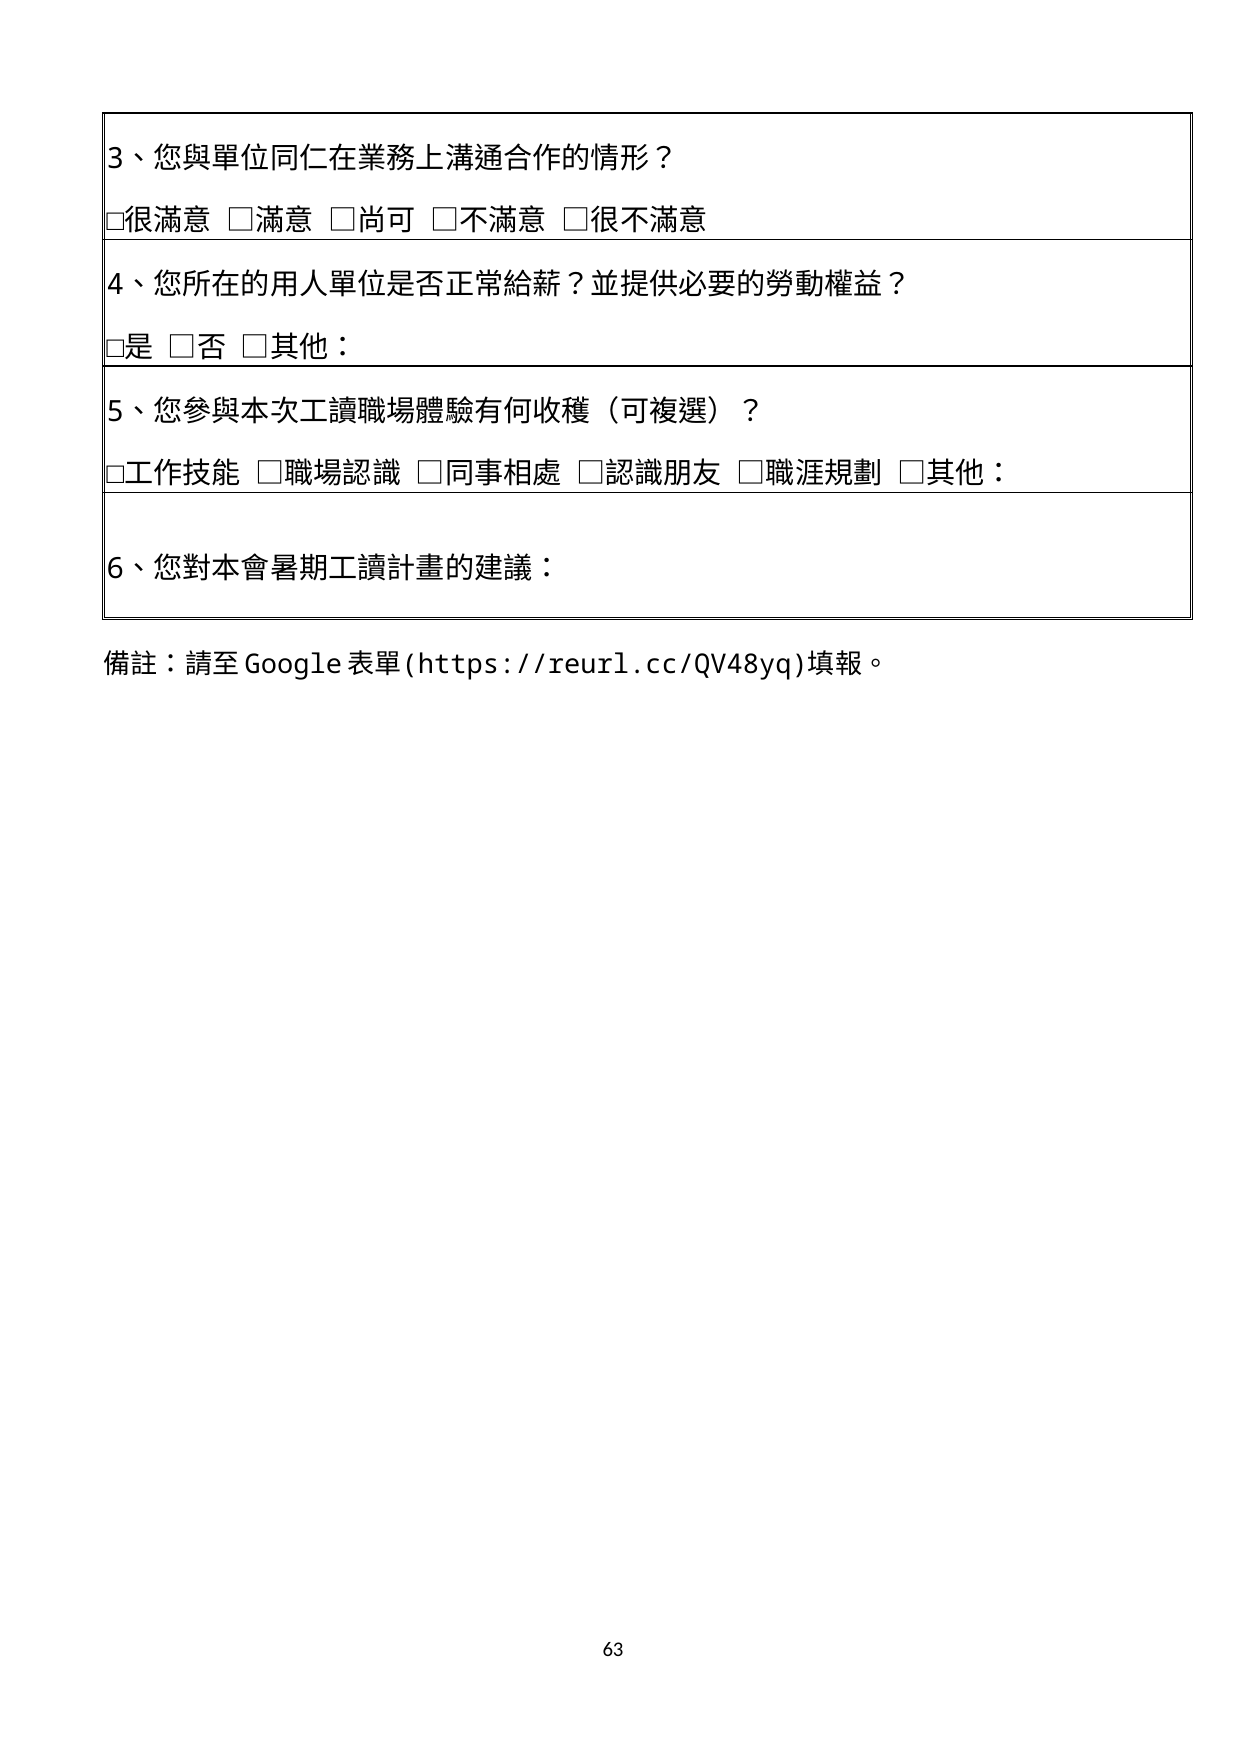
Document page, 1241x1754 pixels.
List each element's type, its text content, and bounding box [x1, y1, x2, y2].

table_cell 6、您對本會暑期工讀計畫的建議： [105, 493, 1190, 617]
table_cell 5、您參與本次工讀職場體驗有何收穫（可複選）？ □工作技能 □職場認識 □同事相處 □認識朋友 □職涯規劃 □其他： [105, 367, 1190, 492]
text 備註：請至Google表單(https://reurl.cc/QV48yq)填報。 [103, 620, 1122, 683]
table_cell 3、您與單位同仁在業務上溝通合作的情形？ □很滿意 □滿意 □尚可 □不滿意 □很不滿意 [105, 114, 1190, 239]
table_cell 4、您所在的用人單位是否正常給薪？並提供必要的勞動權益？ □是 □否 □其他： [105, 240, 1190, 365]
